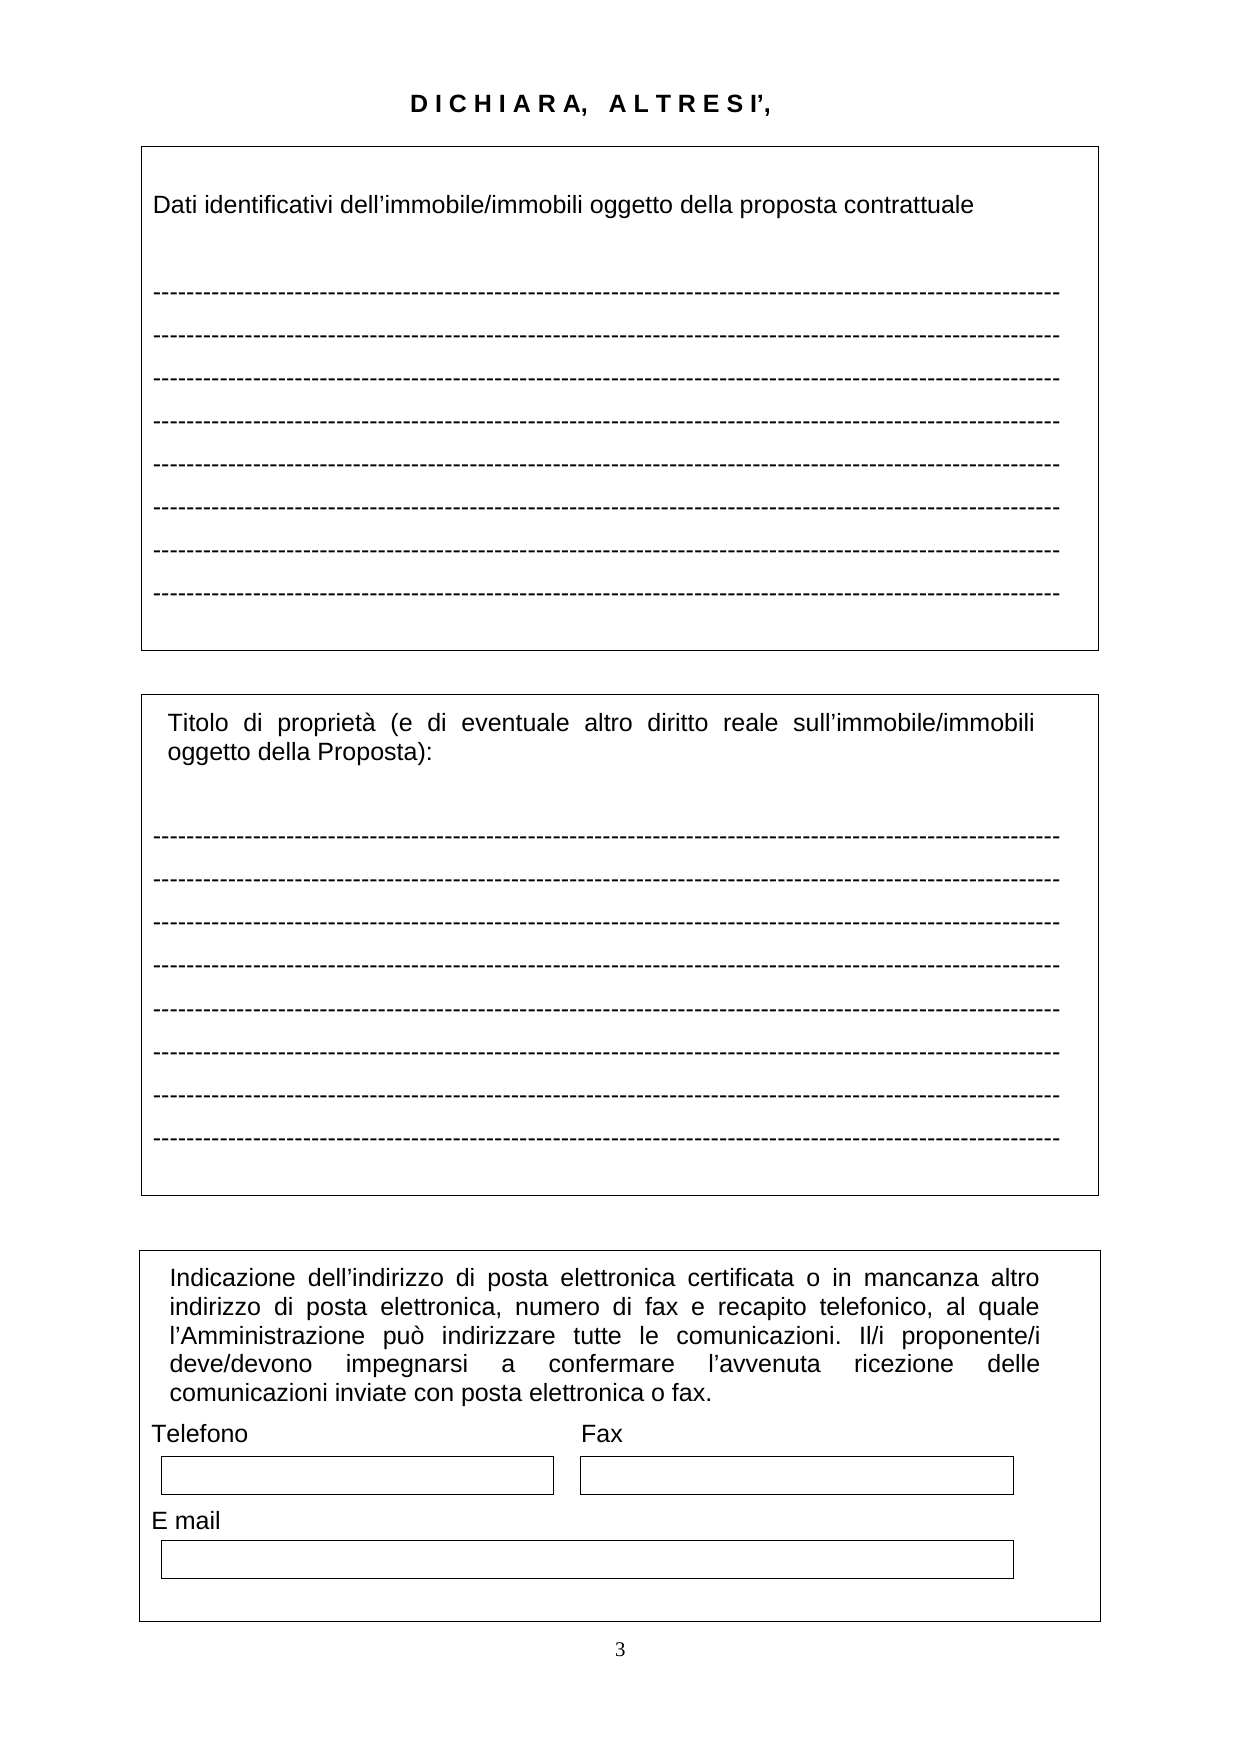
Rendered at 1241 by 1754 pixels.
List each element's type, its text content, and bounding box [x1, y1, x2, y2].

table_header Dati identificativi dell’immobile/immobili oggetto della proposta contrattuale ------------------------------------------------------------------------------------------------------------- ------------------------------------------------------------------------------------------------------------- ------------------------------------------------------------------------------------------------------------- ------------------------------------------------------------------------------------------------------------- ------------------------------------------------------------------------------------------------------------- ------------------------------------------------------------------------------------------------------------- ------------------------------------------------------------------------------------------------------------- ------------------------------------------------------------------------------------------------------------- [142, 147, 1098, 650]
text D I C H I A R A, A L T R E S I’, [103, 88, 1078, 117]
table_header Indicazione dell’indirizzo di posta elettronica certificata o in mancanza altro indirizzo di posta elettronica, numero di fax e recapito telefonico, al quale l’Amministrazione può indirizzare tutte le comunicazioni. Il/i proponente/i deve/devono impegnarsi a confermare l’avvenuta ricezione delle comunicazioni inviate con posta elettronica o fax. Telefono Fax E mail [140, 1251, 1100, 1621]
table_header Titolo di proprietà (e di eventuale altro diritto reale sull’immobile/immobili oggetto della Proposta): ------------------------------------------------------------------------------------------------------------- ------------------------------------------------------------------------------------------------------------- ------------------------------------------------------------------------------------------------------------- ------------------------------------------------------------------------------------------------------------- ------------------------------------------------------------------------------------------------------------- ------------------------------------------------------------------------------------------------------------- ------------------------------------------------------------------------------------------------------------- ------------------------------------------------------------------------------------------------------------- [142, 695, 1098, 1195]
